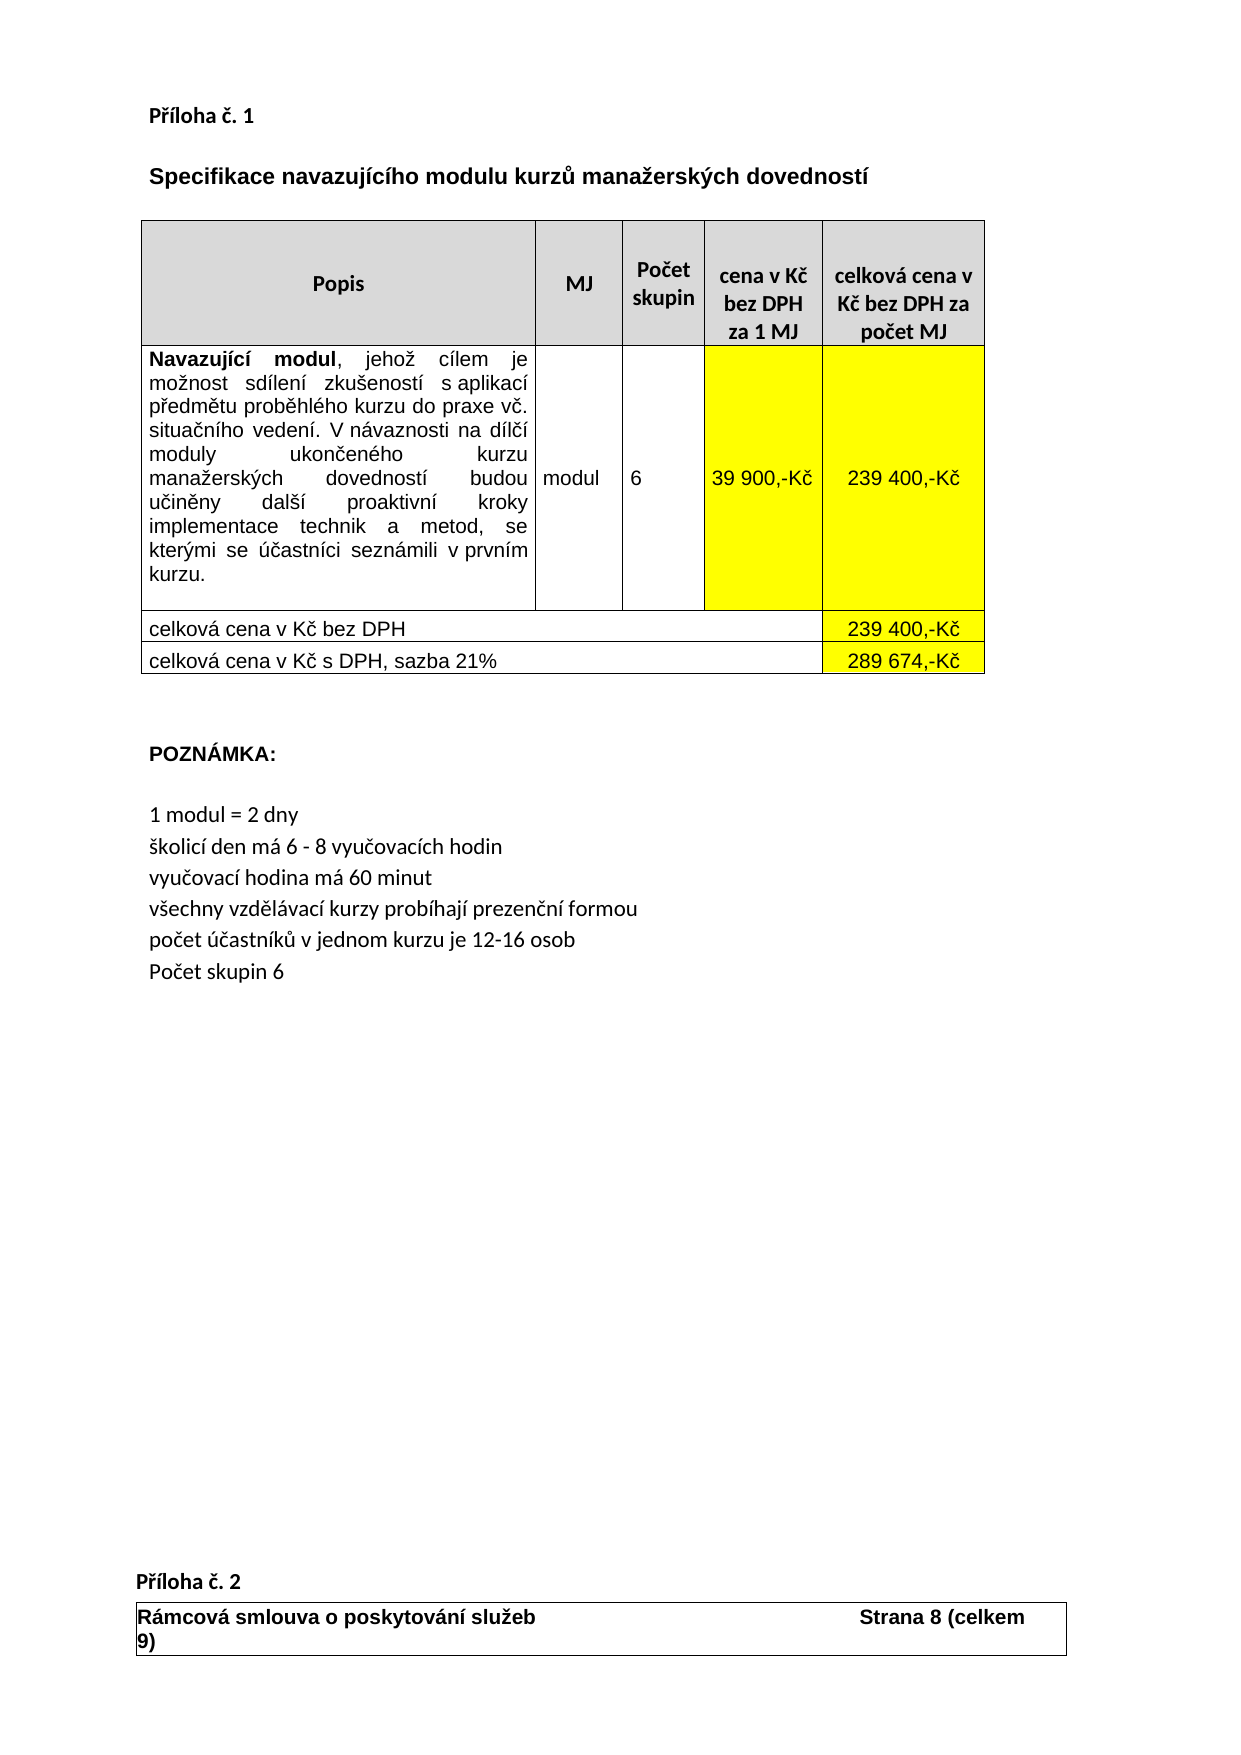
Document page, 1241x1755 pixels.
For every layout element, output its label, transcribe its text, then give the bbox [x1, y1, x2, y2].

table_cell POZNÁMKA: [142, 735, 535, 766]
table_cell Popis [142, 221, 535, 345]
table_header [623, 98, 719, 129]
table_cell [535, 735, 623, 766]
table_cell [823, 189, 985, 220]
table_header [719, 98, 833, 129]
table_header [535, 98, 623, 129]
table_cell [535, 704, 623, 735]
table_cell [142, 766, 822, 797]
table_cell [704, 189, 822, 220]
table_header [833, 98, 985, 129]
table_cell [823, 798, 985, 829]
table_cell Navazující modul, jehož cílem je možnost sdílení zkušeností s aplikací předmětu proběhlého kurzu do praxe vč. situačního vedení. V návaznosti na dílčí moduly ukončeného kurzu manažerských dovedností budou učiněny další proaktivní kroky implementace technik a metod, se kterými se účastníci seznámili v prvním kurzu. [142, 346, 535, 610]
table_cell [719, 735, 822, 766]
table_cell [535, 674, 623, 704]
table_cell modul [536, 346, 622, 610]
table_cell všechny vzdělávací kurzy probíhají prezenční formou [142, 891, 822, 922]
table_cell Počet skupin [623, 221, 704, 345]
table_cell celková cena v Kč bez DPH za počet MJ [823, 221, 984, 345]
table_cell [719, 674, 822, 704]
table_cell [823, 766, 985, 797]
table_cell [719, 704, 822, 735]
table_cell [623, 189, 704, 220]
table_cell celková cena v Kč bez DPH [142, 611, 822, 641]
table_cell [142, 674, 535, 704]
table_cell [535, 189, 623, 220]
table_cell [142, 704, 535, 735]
table_cell [142, 189, 535, 220]
table_cell [823, 891, 985, 922]
table_cell [623, 674, 719, 704]
table_cell [823, 829, 985, 860]
table_cell [823, 735, 985, 766]
table_cell cena v Kč bez DPH za 1 MJ [705, 221, 822, 345]
table_cell MJ [536, 221, 622, 345]
table_cell 239 400,-Kč [823, 611, 984, 641]
text Příloha č. 2 [136, 1567, 1104, 1595]
table_cell 289 674,-Kč [823, 642, 984, 672]
table_cell [823, 674, 985, 704]
table_cell 239 400,-Kč [823, 346, 984, 610]
table_cell [823, 860, 985, 891]
table_cell 1 modul = 2 dny [142, 798, 822, 829]
table_cell [823, 923, 985, 954]
table_cell školicí den má 6 - 8 vyučovacích hodin [142, 829, 822, 860]
table_cell celková cena v Kč s DPH, sazba 21% [142, 642, 822, 672]
table_cell [823, 704, 985, 735]
table_cell Počet skupin 6 [142, 954, 822, 985]
table_cell [623, 704, 719, 735]
table_cell [623, 735, 719, 766]
table_cell počet účastníků v jednom kurzu je 12-16 osob [142, 923, 822, 954]
table_cell vyučovací hodina má 60 minut [142, 860, 822, 891]
table_cell 39 900,-Kč [705, 346, 822, 610]
table_cell [823, 954, 985, 985]
table_cell 6 [623, 346, 704, 610]
table_header Příloha č. 1 [142, 98, 535, 129]
table_cell Specifikace navazujícího modulu kurzů manažerských dovedností [142, 129, 985, 189]
